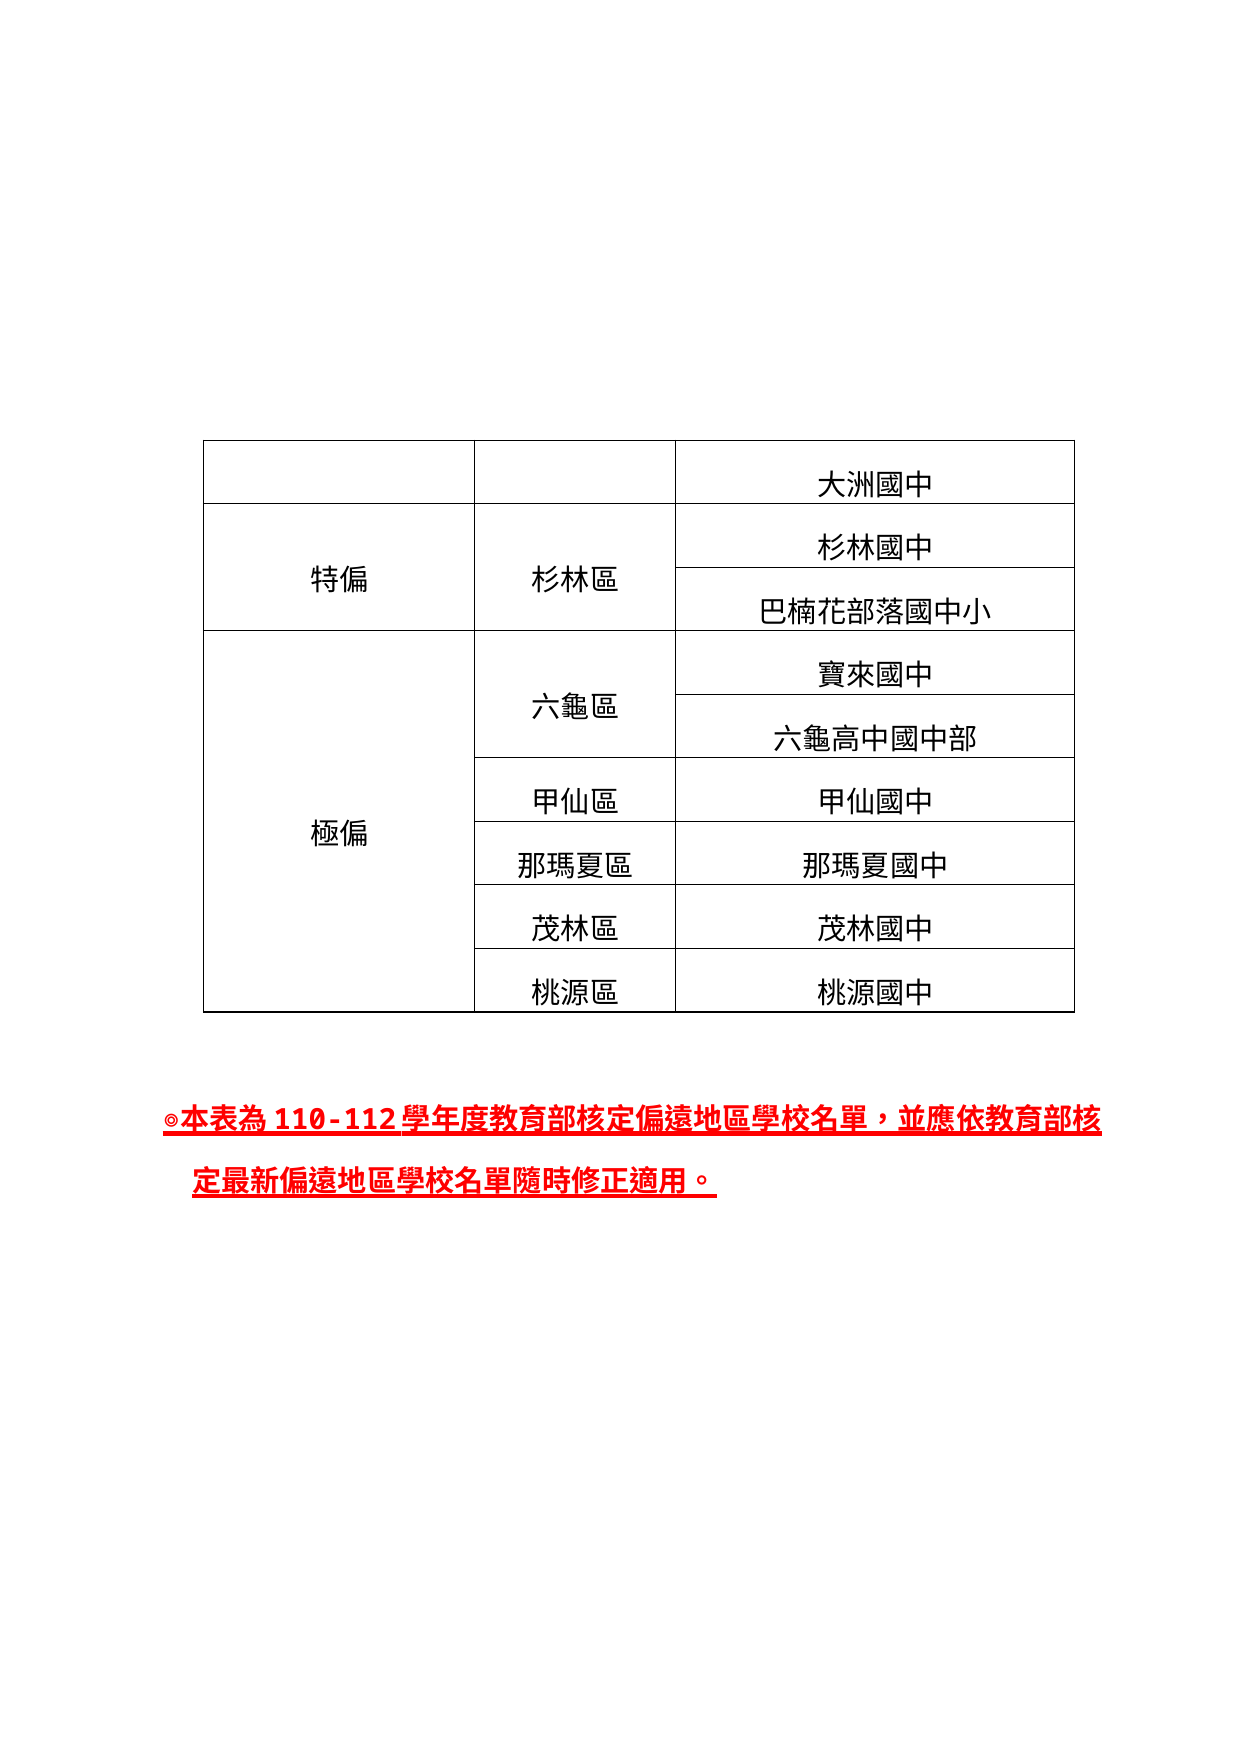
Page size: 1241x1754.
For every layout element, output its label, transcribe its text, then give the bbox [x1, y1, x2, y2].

table_cell 極偏 [204, 631, 474, 1011]
table_cell 特偏 [204, 504, 474, 630]
table_cell 甲仙區 [475, 758, 675, 821]
table_cell [204, 441, 474, 503]
table_cell 那瑪夏區 [475, 822, 675, 884]
table_cell 杉林區 [475, 504, 675, 630]
table_cell 六龜高中國中部 [676, 695, 1074, 757]
table_cell 茂林區 [475, 885, 675, 948]
table_cell 六龜區 [475, 631, 675, 757]
table_cell 甲仙國中 [676, 758, 1074, 821]
table_cell 巴楠花部落國中小 [676, 568, 1074, 630]
table_cell [475, 441, 675, 503]
table_cell 茂林國中 [676, 885, 1074, 948]
table_cell 寶來國中 [676, 631, 1074, 694]
table_cell 杉林國中 [676, 504, 1074, 567]
table_cell 桃源區 [475, 949, 675, 1011]
text ◎本表為110-112學年度教育部核定偏遠地區學校名單，並應依教育部核定最新偏遠地區學校名單隨時修正適用。 [162, 1075, 1122, 1200]
table_cell 大洲國中 [676, 441, 1074, 503]
table_cell 桃源國中 [676, 949, 1074, 1011]
table_cell 那瑪夏國中 [676, 822, 1074, 884]
